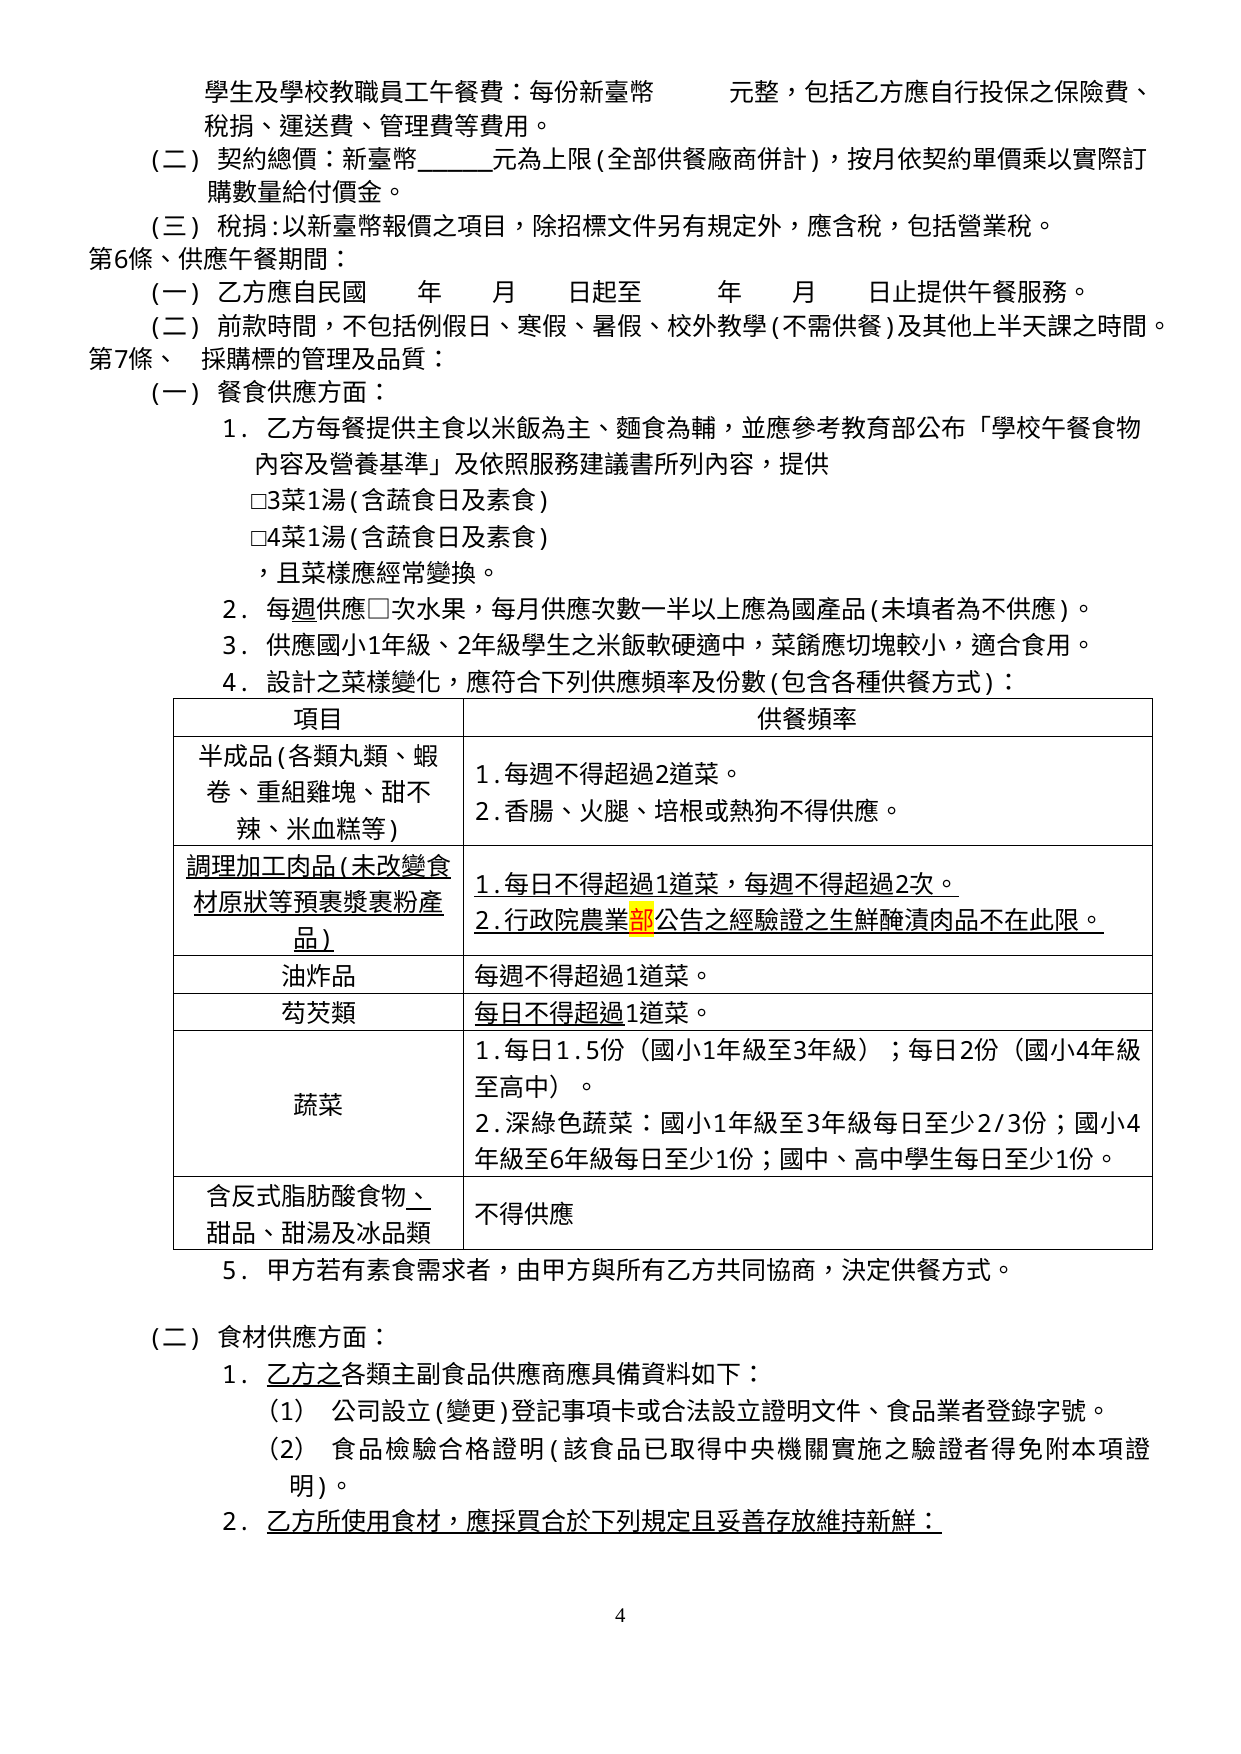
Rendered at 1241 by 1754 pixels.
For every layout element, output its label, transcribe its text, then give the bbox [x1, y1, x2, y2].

text 第6條、供應午餐期間： [89, 242, 1152, 275]
list 設計之菜樣變化，應符合下列供應頻率及份數(包含各種供餐方式)： [222, 662, 1152, 698]
list 食品檢驗合格證明(該食品已取得中央機關實施之驗證者得免附本項證明)。 [254, 1428, 1152, 1503]
list 食材供應方面： [148, 1320, 1152, 1353]
list 前款時間，不包括例假日、寒假、暑假、校外教學(不需供餐)及其他上半天課之時間。 [148, 308, 1152, 342]
list 契約總價：新臺幣_____元為上限(全部供餐廠商併計)，按月依契約單價乘以實際訂購數量給付價金。 [148, 142, 1152, 208]
list 每週供應□次水果，每月供應次數一半以上應為國產品(未填者為不供應)。 [222, 589, 1152, 626]
list 乙方應自民國 年 月 日起至 年 月 日止提供午餐服務。 [148, 275, 1152, 308]
text ，且菜樣應經常變換。 [251, 553, 1152, 589]
text □4菜1湯(含蔬食日及素食) [251, 517, 1152, 553]
table_cell 含反式脂肪酸食物、 甜品、甜湯及冰品類 [174, 1177, 463, 1249]
table_cell 芶芡類 [174, 994, 463, 1030]
list 採購標的管理及品質： [89, 342, 1152, 375]
table_cell 半成品(各類丸類、蝦卷、重組雞塊、甜不辣、米血糕等) [174, 737, 463, 845]
list 乙方所使用食材，應採買合於下列規定且妥善存放維持新鮮： [222, 1503, 1152, 1537]
list 餐食供應方面： [148, 375, 1152, 408]
table_header 供餐頻率 [464, 699, 1152, 736]
list 乙方之各類主副食品供應商應具備資料如下： [222, 1353, 1152, 1391]
table_cell 每日不得超過1道菜。 [464, 994, 1152, 1030]
list 乙方每餐提供主食以米飯為主、麵食為輔，並應參考教育部公布「學校午餐食物內容及營養基準」及依照服務建議書所列內容，提供 [222, 408, 1152, 481]
table_cell 1.每日不得超過1道菜，每週不得超過2次。 2.行政院農業部公告之經驗證之生鮮醃漬肉品不在此限。 [464, 846, 1152, 955]
table_cell 油炸品 [174, 956, 463, 992]
table_header 項目 [174, 699, 463, 736]
list 公司設立(變更)登記事項卡或合法設立證明文件、食品業者登錄字號。 [254, 1391, 1152, 1428]
table_cell 調理加工肉品(未改變食材原狀等預裹漿裹粉產品) [174, 846, 463, 955]
list 供應國小1年級、2年級學生之米飯軟硬適中，菜餚應切塊較小，適合食用。 [222, 626, 1152, 662]
table_cell 不得供應 [464, 1177, 1152, 1249]
table_cell 1.每週不得超過2道菜。 2.香腸、火腿、培根或熱狗不得供應。 [464, 737, 1152, 845]
list 甲方若有素食需求者，由甲方與所有乙方共同協商，決定供餐方式。 [222, 1250, 1152, 1287]
text □3菜1湯(含蔬食日及素食) [251, 481, 1152, 517]
list 稅捐:以新臺幣報價之項目，除招標文件另有規定外，應含稅，包括營業稅。 [148, 208, 1152, 242]
table_cell 蔬菜 [174, 1031, 463, 1176]
table_cell 每週不得超過1道菜。 [464, 956, 1152, 992]
text 學生及學校教職員工午餐費：每份新臺幣 元整，包括乙方應自行投保之保險費、稅捐、運送費、管理費等費用。 [204, 75, 1152, 142]
table_cell 1.每日1.5份（國小1年級至3年級）；每日2份（國小4年級至高中）。 2.深綠色蔬菜：國小1年級至3年級每日至少2/3份；國小4年級至6年級每日至少1份；國中、高中學生每日至少1份。 [464, 1031, 1152, 1176]
